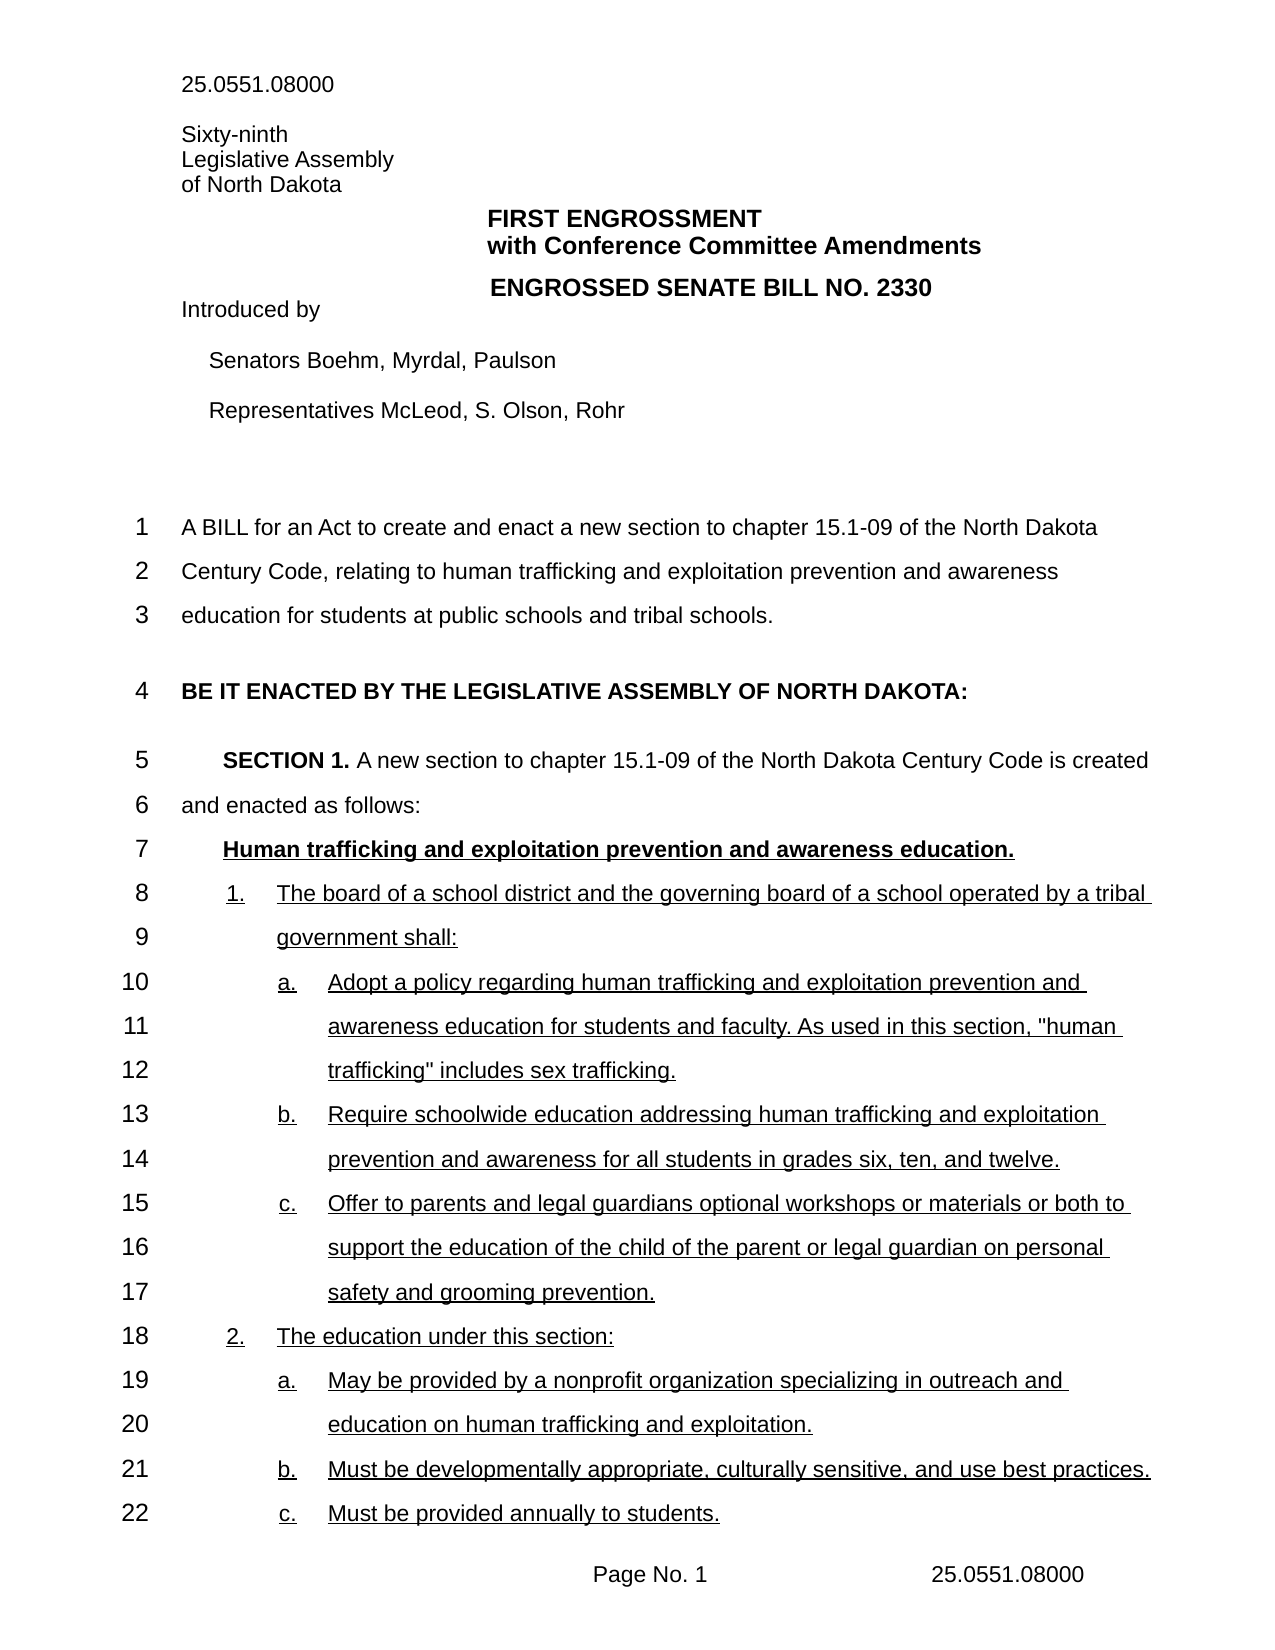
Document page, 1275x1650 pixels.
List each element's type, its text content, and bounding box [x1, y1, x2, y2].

title ENGROSSED Senate BILL NO. 2330 [490, 272, 932, 301]
text SECTION 1. A new section to chapter 15.1‑09 of the North Dakota Century Code is created and enacted as follows: [181, 733, 1154, 822]
text Representatives McLeod, S. Olson, Rohr [208, 400, 1154, 423]
text b. Require schoolwide education addressing human trafficking and exploitation prevention and awareness for all students in grades six, ten, and twelve. [181, 1087, 1154, 1176]
text 2. The education under this section: [181, 1309, 1154, 1353]
text 25.0551.08000 [181, 73, 1154, 98]
text BE IT ENACTED BY THE LEGISLATIVE ASSEMBLY OF NORTH DAKOTA: [181, 664, 1154, 708]
title FIRST ENGROSSMENT [487, 206, 982, 233]
text of North Dakota [181, 173, 1154, 198]
text Senators Boehm, Myrdal, Paulson [208, 350, 1154, 373]
text c. Must be provided annually to students. [181, 1486, 1154, 1530]
text Legislative Assembly [181, 148, 1154, 173]
title A BILL for an Act to create and enact a new section to chapter 15.1‑09 of the North Dakota Century Code, relating to human trafficking and exploitation prevention and awareness education for students at public schools and tribal schools. [181, 500, 1154, 633]
text Sixty-ninth [181, 123, 1154, 148]
text c. Offer to parents and legal guardians optional workshops or materials or both to support the education of the child of the parent or legal guardian on personal safety and grooming prevention. [181, 1176, 1154, 1309]
text 1. The board of a school district and the governing board of a school operated by a tribal government shall: [181, 866, 1154, 955]
text a. May be provided by a nonprofit organization specializing in outreach and education on human trafficking and exploitation. [181, 1353, 1154, 1442]
text a. Adopt a policy regarding human trafficking and exploitation prevention and awareness education for students and faculty. As used in this section, "human trafficking" includes sex trafficking. [181, 955, 1154, 1087]
title with Conference Committee Amendments [487, 233, 982, 260]
text b. Must be developmentally appropriate, culturally sensitive, and use best practices. [181, 1442, 1154, 1486]
text Introduced by [181, 298, 1154, 323]
subtitle Human trafficking and exploitation prevention and awareness education. [181, 822, 1154, 866]
